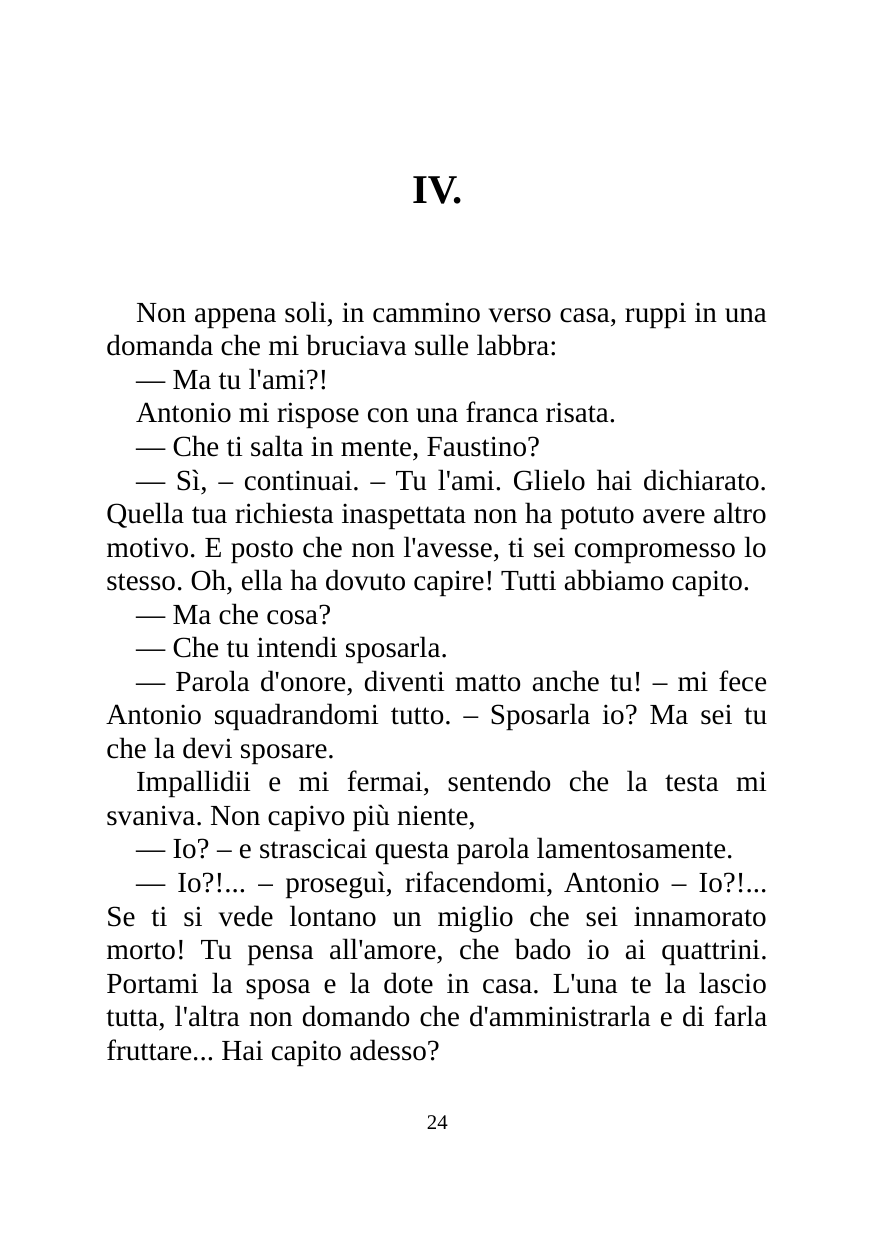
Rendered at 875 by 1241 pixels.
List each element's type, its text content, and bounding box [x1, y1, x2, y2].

text — Sì, – continuai. – Tu l'ami. Glielo hai dichiarato. Quella tua richiesta inaspettata non ha potuto avere altro motivo. E posto che non l'avesse, ti sei compromesso lo stesso. Oh, ella ha dovuto capire! Tutti abbiamo capito. [106, 463, 768, 597]
text — Parola d'onore, diventi matto anche tu! – mi fece Antonio squadrandomi tutto. – Sposarla io? Ma sei tu che la devi sposare. [106, 664, 768, 764]
text — Che ti salta in mente, Faustino? [106, 429, 768, 463]
text Non appena soli, in cammino verso casa, ruppi in una domanda che mi bruciava sulle labbra: [106, 295, 768, 362]
text — Io?!... – proseguì, rifacendomi, Antonio – Io?!... Se ti si vede lontano un miglio che sei innamorato morto! Tu pensa all'amore, che bado io ai quattrini. Portami la sposa e la dote in casa. L'una te la lascio tutta, l'altra non domando che d'amministrarla e di farla fruttare... Hai capito adesso? [106, 865, 768, 1066]
subtitle IV. [106, 165, 768, 212]
text — Che tu intendi sposarla. [106, 630, 768, 664]
text — Io? – e strascicai questa parola lamentosamente. [106, 832, 768, 865]
text — Ma che cosa? [106, 597, 768, 630]
text Antonio mi rispose con una franca risata. [106, 396, 768, 429]
text Impallidii e mi fermai, sentendo che la testa mi svaniva. Non capivo più niente, [106, 764, 768, 832]
text — Ma tu l'ami?! [106, 362, 768, 396]
